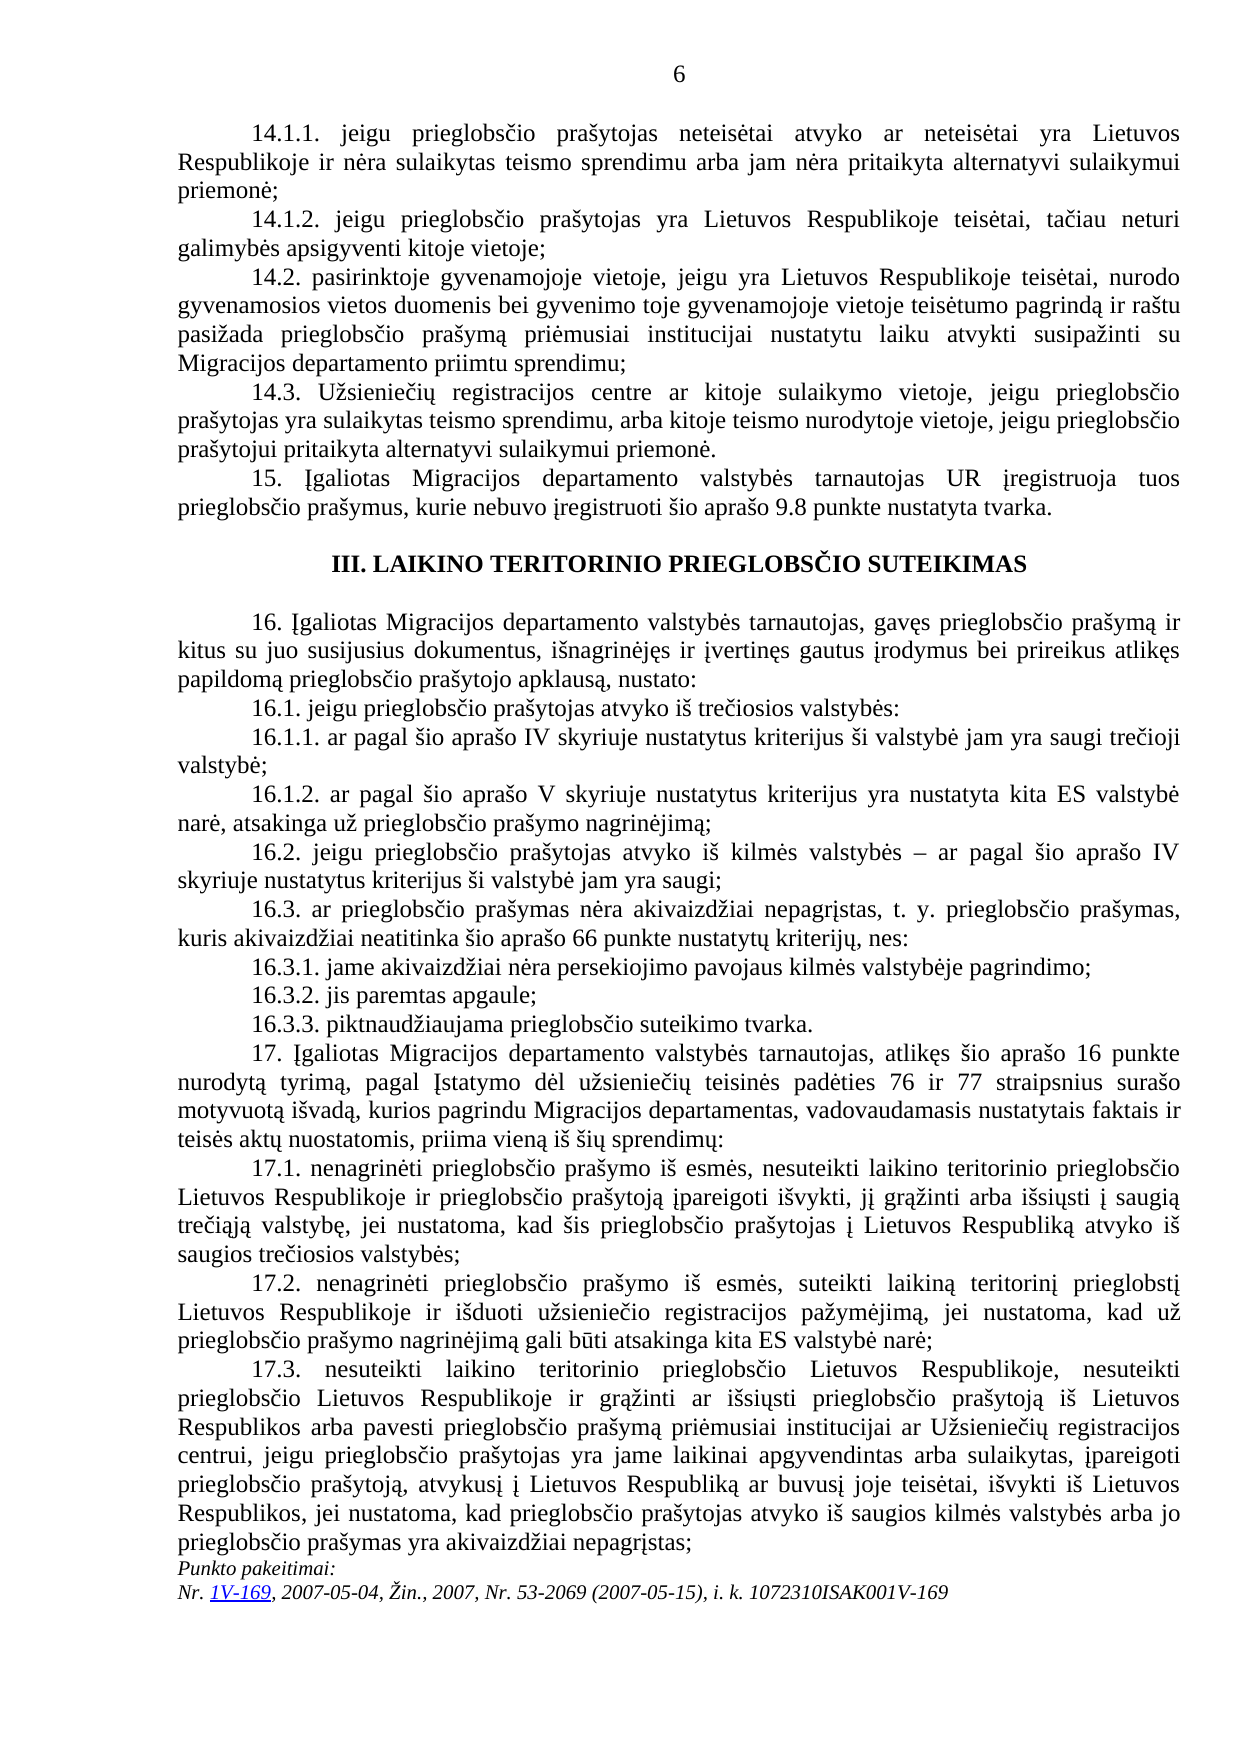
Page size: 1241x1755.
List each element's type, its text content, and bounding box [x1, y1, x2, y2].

text 17.3. nesuteikti laikino teritorinio prieglobsčio Lietuvos Respublikoje, nesuteikti prieglobsčio Lietuvos Respublikoje ir grąžinti ar išsiųsti prieglobsčio prašytoją iš Lietuvos Respublikos arba pavesti prieglobsčio prašymą priėmusiai institucijai ar Užsieniečių registracijos centrui, jeigu prieglobsčio prašytojas yra jame laikinai apgyvendintas arba sulaikytas, įpareigoti prieglobsčio prašytoją, atvykusį į Lietuvos Respubliką ar buvusį joje teisėtai, išvykti iš Lietuvos Respublikos, jei nustatoma, kad prieglobsčio prašytojas atvyko iš saugios kilmės valstybės arba jo prieglobsčio prašymas yra akivaizdžiai nepagrįstas; [177, 1354, 1181, 1556]
text 14.2. pasirinktoje gyvenamojoje vietoje, jeigu yra Lietuvos Respublikoje teisėtai, nurodo gyvenamosios vietos duomenis bei gyvenimo toje gyvenamojoje vietoje teisėtumo pagrindą ir raštu pasižada prieglobsčio prašymą priėmusiai institucijai nustatytu laiku atvykti susipažinti su Migracijos departamento priimtu sprendimu; [177, 262, 1181, 377]
text Nr. 1V-169, 2007-05-04, Žin., 2007, Nr. 53-2069 (2007-05-15), i. k. 1072310ISAK001V-169 [177, 1580, 1181, 1604]
text 17.1. nenagrinėti prieglobsčio prašymo iš esmės, nesuteikti laikino teritorinio prieglobsčio Lietuvos Respublikoje ir prieglobsčio prašytoją įpareigoti išvykti, jį grąžinti arba išsiųsti į saugią trečiąją valstybę, jei nustatoma, kad šis prieglobsčio prašytojas į Lietuvos Respubliką atvyko iš saugios trečiosios valstybės; [177, 1153, 1181, 1268]
text 16.3.2. jis paremtas apgaule; [177, 981, 1181, 1009]
text III. LAIKINO TERITORINIO PRIEGLOBSČIO SUTEIKIMAS [177, 549, 1181, 578]
text 16.2. jeigu prieglobsčio prašytojas atvyko iš kilmės valstybės – ar pagal šio aprašo IV skyriuje nustatytus kriterijus ši valstybė jam yra saugi; [177, 837, 1181, 894]
text 17.2. nenagrinėti prieglobsčio prašymo iš esmės, suteikti laikiną teritorinį prieglobstį Lietuvos Respublikoje ir išduoti užsieniečio registracijos pažymėjimą, jei nustatoma, kad už prieglobsčio prašymo nagrinėjimą gali būti atsakinga kita ES valstybė narė; [177, 1268, 1181, 1354]
text 14.1.2. jeigu prieglobsčio prašytojas yra Lietuvos Respublikoje teisėtai, tačiau neturi galimybės apsigyventi kitoje vietoje; [177, 204, 1181, 262]
text 16.1. jeigu prieglobsčio prašytojas atvyko iš trečiosios valstybės: [177, 693, 1181, 722]
text Punkto pakeitimai: [177, 1556, 1181, 1580]
text 16. Įgaliotas Migracijos departamento valstybės tarnautojas, gavęs prieglobsčio prašymą ir kitus su juo susijusius dokumentus, išnagrinėjęs ir įvertinęs gautus įrodymus bei prireikus atlikęs papildomą prieglobsčio prašytojo apklausą, nustato: [177, 607, 1181, 693]
text 17. Įgaliotas Migracijos departamento valstybės tarnautojas, atlikęs šio aprašo 16 punkte nurodytą tyrimą, pagal Įstatymo dėl užsieniečių teisinės padėties 76 ir 77 straipsnius surašo motyvuotą išvadą, kurios pagrindu Migracijos departamentas, vadovaudamasis nustatytais faktais ir teisės aktų nuostatomis, priima vieną iš šių sprendimų: [177, 1038, 1181, 1153]
text 16.3.3. piktnaudžiaujama prieglobsčio suteikimo tvarka. [177, 1009, 1181, 1038]
text 16.3. ar prieglobsčio prašymas nėra akivaizdžiai nepagrįstas, t. y. prieglobsčio prašymas, kuris akivaizdžiai neatitinka šio aprašo 66 punkte nustatytų kriterijų, nes: [177, 894, 1181, 952]
text 16.1.2. ar pagal šio aprašo V skyriuje nustatytus kriterijus yra nustatyta kita ES valstybė narė, atsakinga už prieglobsčio prašymo nagrinėjimą; [177, 779, 1181, 837]
text 14.1.1. jeigu prieglobsčio prašytojas neteisėtai atvyko ar neteisėtai yra Lietuvos Respublikoje ir nėra sulaikytas teismo sprendimu arba jam nėra pritaikyta alternatyvi sulaikymui priemonė; [177, 118, 1181, 204]
text 14.3. Užsieniečių registracijos centre ar kitoje sulaikymo vietoje, jeigu prieglobsčio prašytojas yra sulaikytas teismo sprendimu, arba kitoje teismo nurodytoje vietoje, jeigu prieglobsčio prašytojui pritaikyta alternatyvi sulaikymui priemonė. [177, 377, 1181, 463]
text 16.3.1. jame akivaizdžiai nėra persekiojimo pavojaus kilmės valstybėje pagrindimo; [177, 952, 1181, 981]
text 15. Įgaliotas Migracijos departamento valstybės tarnautojas UR įregistruoja tuos prieglobsčio prašymus, kurie nebuvo įregistruoti šio aprašo 9.8 punkte nustatyta tvarka. [177, 463, 1181, 521]
text 16.1.1. ar pagal šio aprašo IV skyriuje nustatytus kriterijus ši valstybė jam yra saugi trečioji valstybė; [177, 722, 1181, 779]
